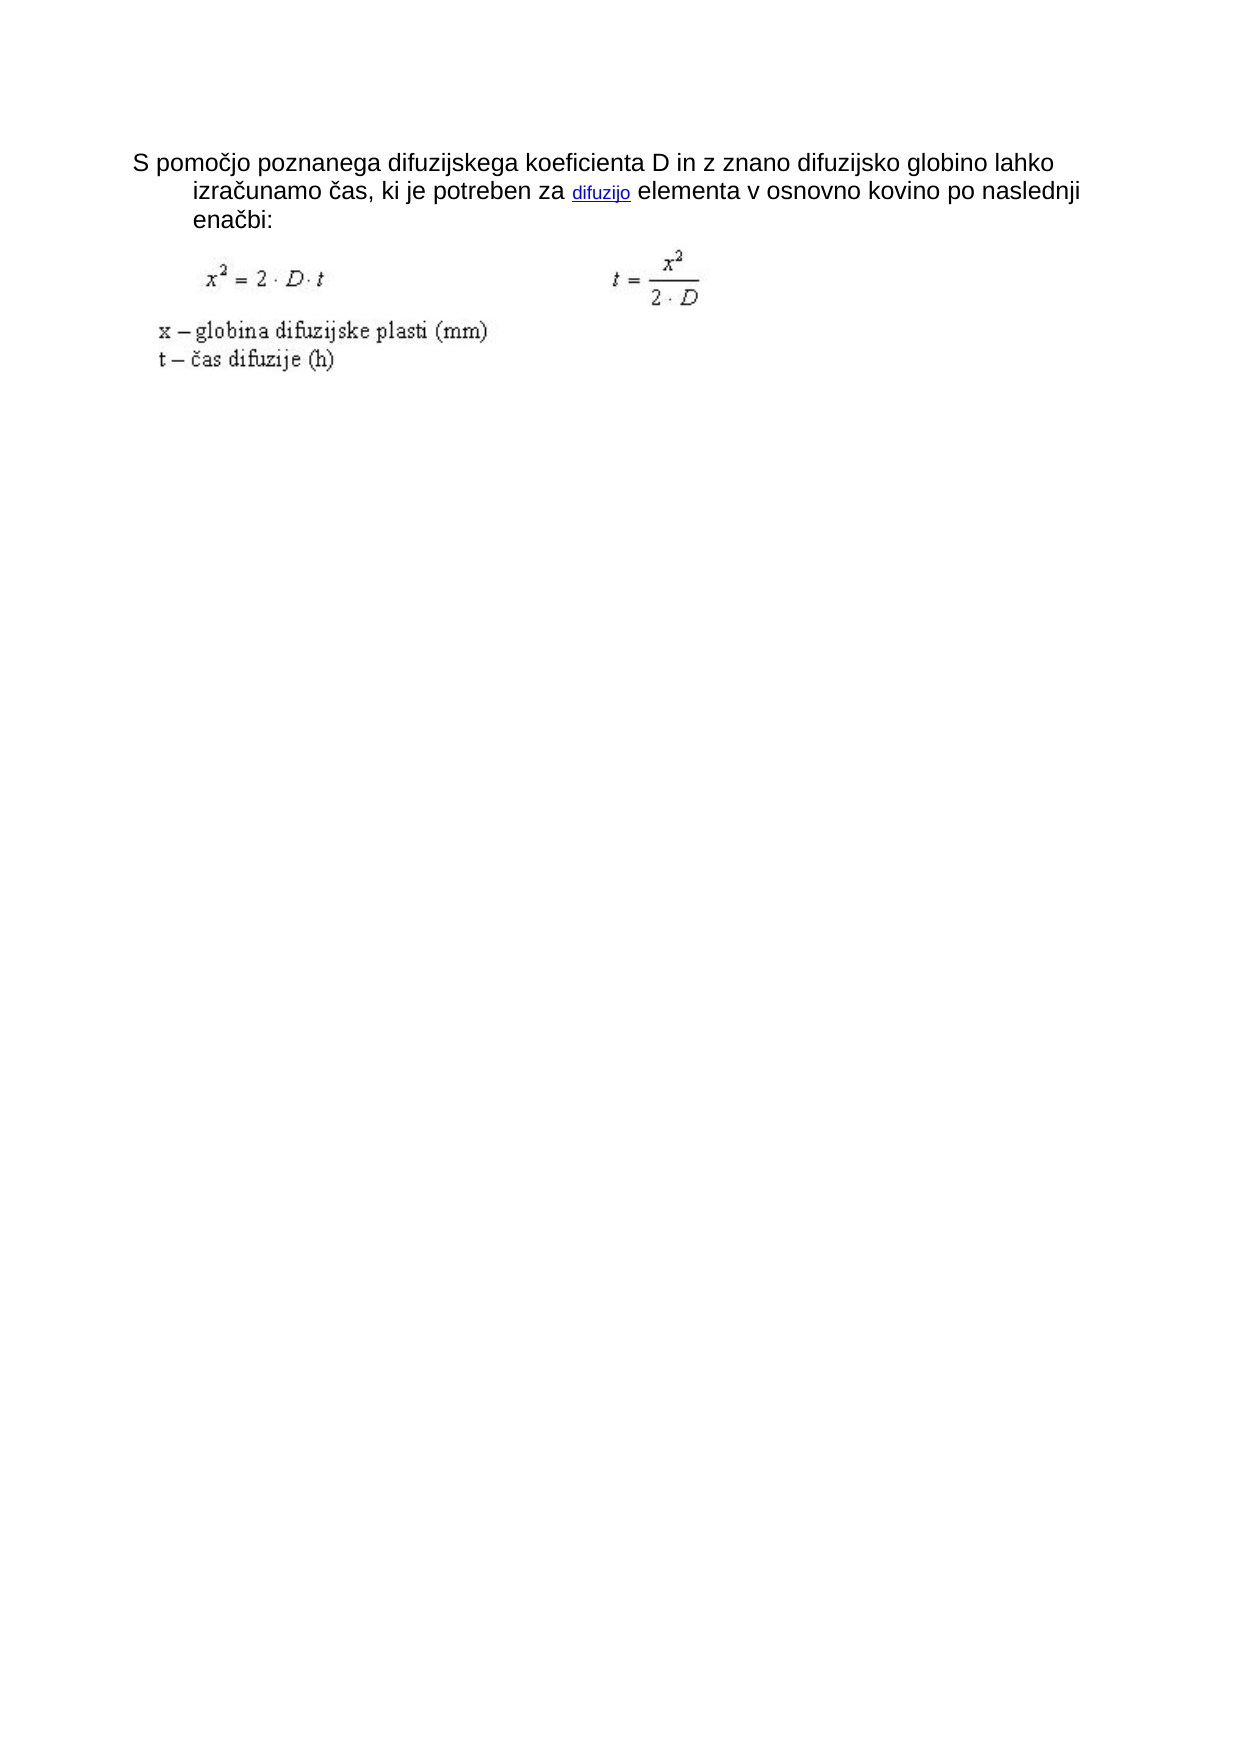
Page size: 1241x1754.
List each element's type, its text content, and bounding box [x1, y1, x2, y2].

picture [147, 244, 726, 373]
text S pomočjo poznanega difuzijskega koeficienta D in z znano difuzijsko globino lahko izračunamo čas, ki je potreben za difuzijo elementa v osnovno kovino po naslednji enačbi: [132, 148, 1167, 234]
